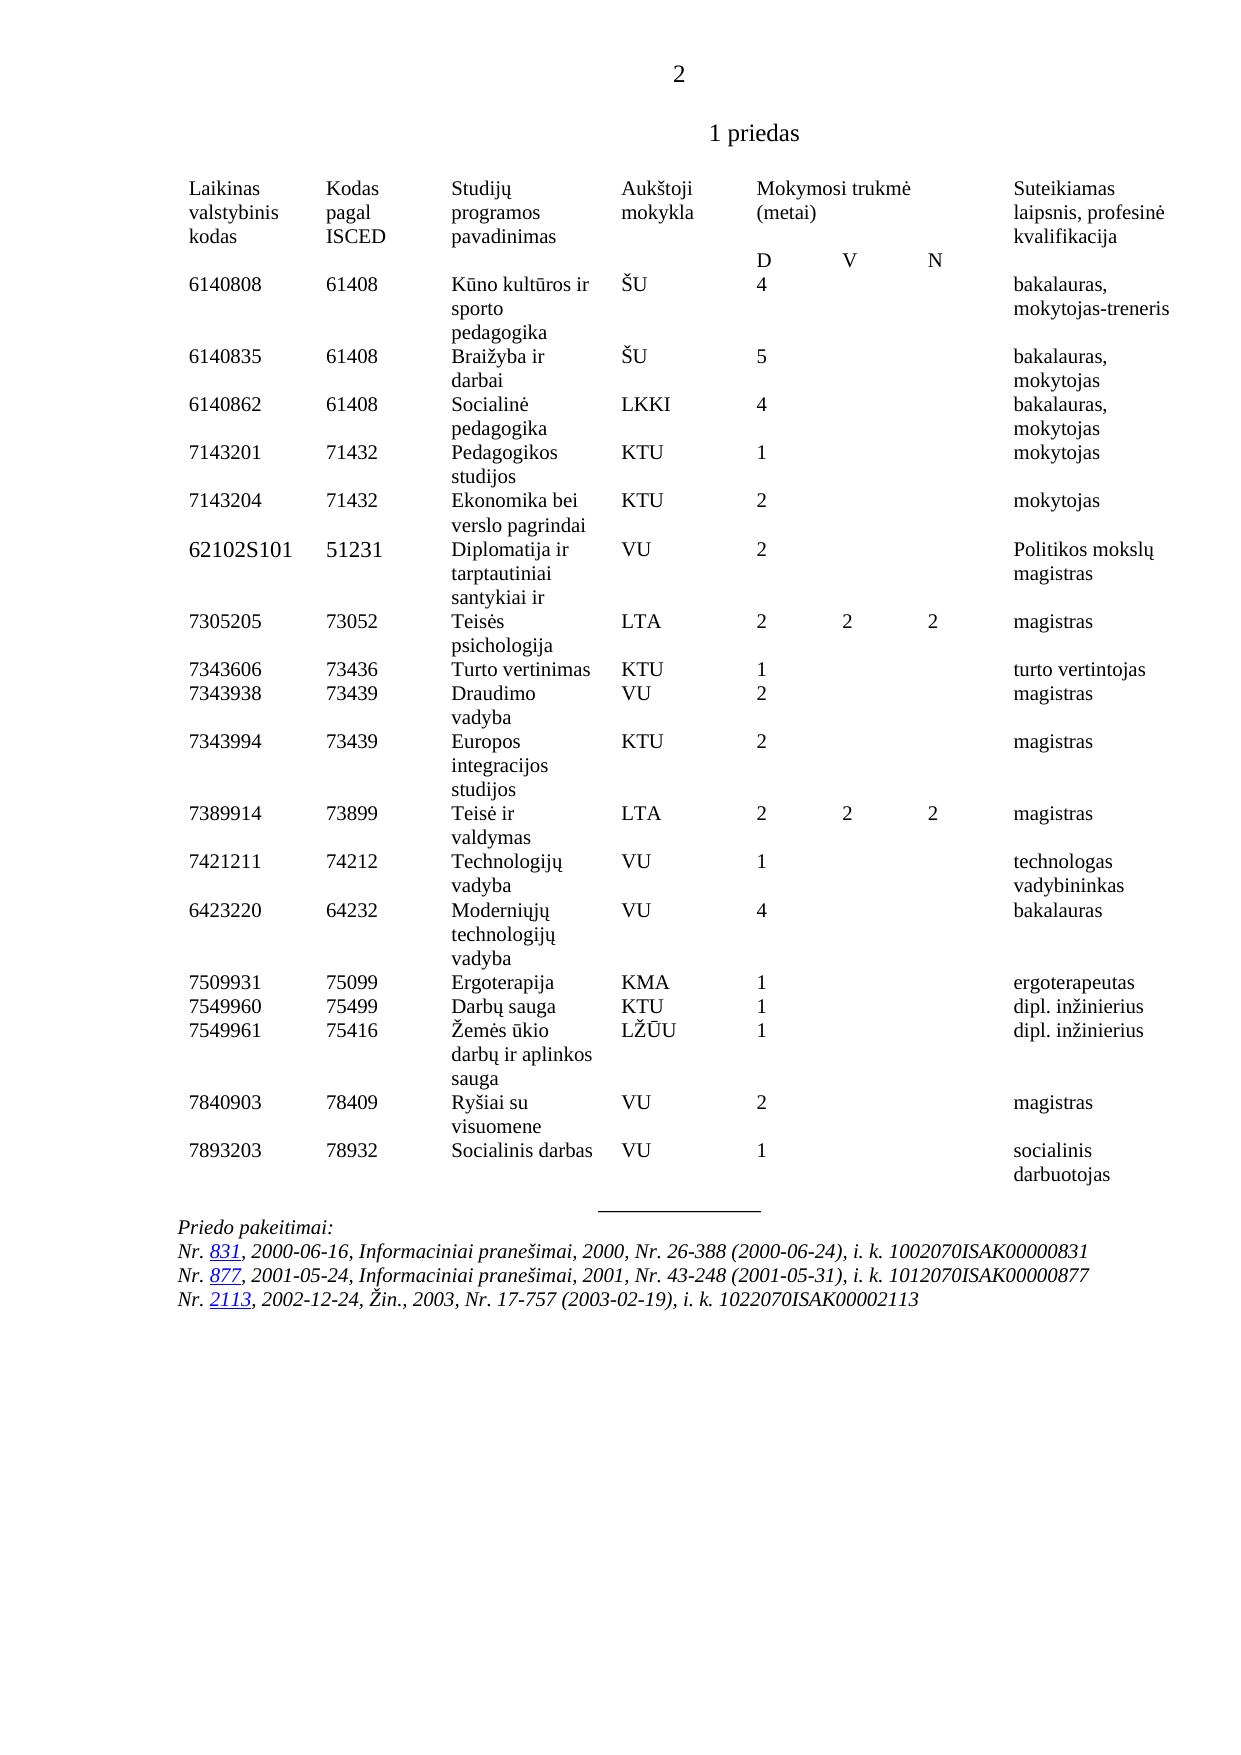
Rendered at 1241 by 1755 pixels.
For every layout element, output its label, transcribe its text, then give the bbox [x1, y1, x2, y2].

table_cell [916, 657, 1002, 681]
table_cell [831, 344, 916, 392]
table_cell 2 [745, 729, 831, 801]
table_cell 2 [745, 609, 831, 657]
table_cell 61408 [315, 344, 440, 392]
table_cell 2 [745, 489, 831, 537]
table_cell Ekonomika bei verslo pagrindai [440, 489, 610, 537]
table_cell 1 [745, 970, 831, 994]
table_cell Kūno kultūros ir sporto pedagogika [440, 272, 610, 344]
table_cell 5 [745, 344, 831, 392]
table_cell Žemės ūkio darbų ir aplinkos sauga [440, 1018, 610, 1090]
table_cell VU [610, 849, 745, 897]
table_cell V [831, 248, 916, 272]
table_cell 4 [745, 898, 831, 970]
table_header Kodas pagal ISCED [315, 176, 440, 248]
table_cell ergoterapeutas [1002, 970, 1181, 994]
table_cell Braižyba ir darbai [440, 344, 610, 392]
table_cell Turto vertinimas [440, 657, 610, 681]
table_cell [916, 1090, 1002, 1138]
table_cell [831, 489, 916, 537]
table_cell VU [610, 537, 745, 609]
table_cell 75099 [315, 970, 440, 994]
table_cell 7143201 [177, 440, 314, 488]
table_cell [831, 392, 916, 440]
table_cell LTA [610, 801, 745, 849]
table_cell KTU [610, 994, 745, 1018]
table_cell [916, 1018, 1002, 1090]
table_cell [831, 1018, 916, 1090]
table_cell [831, 537, 916, 609]
table_header Laikinas valstybinis kodas [177, 176, 314, 248]
table_cell magistras [1002, 801, 1181, 849]
table_cell 7389914 [177, 801, 314, 849]
table_cell Darbų sauga [440, 994, 610, 1018]
table_cell 6140835 [177, 344, 314, 392]
table_cell Teisė ir valdymas [440, 801, 610, 849]
table_cell magistras [1002, 1090, 1181, 1138]
table_cell [916, 681, 1002, 729]
table_cell [831, 729, 916, 801]
table_cell KTU [610, 729, 745, 801]
table_cell D [745, 248, 831, 272]
table_cell N [916, 248, 1002, 272]
table_cell [916, 849, 1002, 897]
table_cell [916, 898, 1002, 970]
table_cell Pedagogikos studijos [440, 440, 610, 488]
table_cell 2 [916, 801, 1002, 849]
table_header Suteikiamas laipsnis, profesinė kvalifikacija [1002, 176, 1181, 248]
table_cell [831, 1090, 916, 1138]
table_cell VU [610, 898, 745, 970]
table_cell [916, 272, 1002, 344]
table_cell 7343606 [177, 657, 314, 681]
table_cell KTU [610, 657, 745, 681]
table_cell ŠU [610, 272, 745, 344]
table_cell 78409 [315, 1090, 440, 1138]
table_cell 1 [745, 440, 831, 488]
table_cell Ryšiai su visuomene [440, 1090, 610, 1138]
table_cell 73439 [315, 681, 440, 729]
table_cell [916, 994, 1002, 1018]
table_cell VU [610, 681, 745, 729]
table_cell Socialinis darbas [440, 1138, 610, 1186]
table_cell [831, 994, 916, 1018]
table_cell 1 [745, 657, 831, 681]
table_cell [831, 1138, 916, 1186]
table_cell 4 [745, 392, 831, 440]
table_cell LKKI [610, 392, 745, 440]
table_cell magistras [1002, 729, 1181, 801]
table_cell [315, 248, 440, 272]
table_cell 74212 [315, 849, 440, 897]
table_cell 75499 [315, 994, 440, 1018]
text Nr. 877, 2001-05-24, Informaciniai pranešimai, 2001, Nr. 43-248 (2001-05-31), i. k. 1012070ISAK00000877 [177, 1263, 1181, 1287]
table_cell LŽŪU [610, 1018, 745, 1090]
table_cell bakalauras, mokytojas-treneris [1002, 272, 1181, 344]
table_cell 7893203 [177, 1138, 314, 1186]
table_cell [831, 681, 916, 729]
table_cell Moderniųjų technologijų vadyba [440, 898, 610, 970]
table_cell 64232 [315, 898, 440, 970]
table_cell bakalauras, mokytojas [1002, 392, 1181, 440]
table_cell Ergoterapija [440, 970, 610, 994]
table_cell mokytojas [1002, 440, 1181, 488]
table_cell VU [610, 1090, 745, 1138]
table_cell KMA [610, 970, 745, 994]
table_cell 6140808 [177, 272, 314, 344]
table_cell 6423220 [177, 898, 314, 970]
table_cell bakalauras, mokytojas [1002, 344, 1181, 392]
table_cell Draudimo vadyba [440, 681, 610, 729]
text _____________ [177, 1186, 1181, 1215]
table_cell bakalauras [1002, 898, 1181, 970]
table_cell mokytojas [1002, 489, 1181, 537]
table_cell [916, 392, 1002, 440]
table_cell [831, 272, 916, 344]
table_cell 2 [831, 801, 916, 849]
table_cell 71432 [315, 489, 440, 537]
table_cell 6140862 [177, 392, 314, 440]
table_cell [610, 248, 745, 272]
table_cell 73899 [315, 801, 440, 849]
table_cell 7421211 [177, 849, 314, 897]
table_header Mokymosi trukmė (metai) [745, 176, 1002, 248]
table_cell turto vertintojas [1002, 657, 1181, 681]
table_cell 73052 [315, 609, 440, 657]
table_cell [916, 729, 1002, 801]
table_cell KTU [610, 489, 745, 537]
table_header Studijų programos pavadinimas [440, 176, 610, 248]
table_cell 51231 [315, 537, 440, 609]
table_cell [440, 248, 610, 272]
text Priedo pakeitimai: [177, 1215, 1181, 1239]
table_cell 61408 [315, 272, 440, 344]
table_cell LTA [610, 609, 745, 657]
table_cell dipl. inžinierius [1002, 1018, 1181, 1090]
table_cell 7549960 [177, 994, 314, 1018]
table_cell 2 [745, 681, 831, 729]
table_cell [916, 489, 1002, 537]
table_cell 1 [745, 1018, 831, 1090]
table_header Aukštoji mokykla [610, 176, 745, 248]
table_cell magistras [1002, 681, 1181, 729]
table_cell 7305205 [177, 609, 314, 657]
table_cell 71432 [315, 440, 440, 488]
table_cell 7840903 [177, 1090, 314, 1138]
table_cell 4 [745, 272, 831, 344]
table_cell 7343994 [177, 729, 314, 801]
table_cell [177, 248, 314, 272]
table_cell [916, 537, 1002, 609]
text Nr. 831, 2000-06-16, Informaciniai pranešimai, 2000, Nr. 26-388 (2000-06-24), i. k. 1002070ISAK00000831 [177, 1239, 1181, 1263]
table_cell Socialinė pedagogika [440, 392, 610, 440]
table_cell Diplomatija ir tarptautiniai santykiai ir [440, 537, 610, 609]
table_cell 1 [745, 994, 831, 1018]
table_cell 2 [745, 1090, 831, 1138]
table_cell KTU [610, 440, 745, 488]
table_cell Politikos mokslų magistras [1002, 537, 1181, 609]
table_cell Europos integracijos studijos [440, 729, 610, 801]
table_cell [916, 344, 1002, 392]
table_cell 78932 [315, 1138, 440, 1186]
table_cell [831, 970, 916, 994]
table_cell 2 [745, 537, 831, 609]
table_cell dipl. inžinierius [1002, 994, 1181, 1018]
table_cell [831, 440, 916, 488]
text Nr. 2113, 2002-12-24, Žin., 2003, Nr. 17-757 (2003-02-19), i. k. 1022070ISAK00002113 [177, 1287, 1181, 1311]
table_cell [916, 440, 1002, 488]
text 1 priedas [177, 118, 1181, 147]
table_cell 73436 [315, 657, 440, 681]
table_cell 73439 [315, 729, 440, 801]
table_cell 2 [745, 801, 831, 849]
table_cell 62102S101 [177, 537, 314, 609]
table_cell [916, 970, 1002, 994]
table_cell [1002, 248, 1181, 272]
table_cell Technologijų vadyba [440, 849, 610, 897]
table_cell 7143204 [177, 489, 314, 537]
table_cell socialinis darbuotojas [1002, 1138, 1181, 1186]
table_cell 2 [916, 609, 1002, 657]
table_cell ŠU [610, 344, 745, 392]
table_cell 7549961 [177, 1018, 314, 1090]
table_cell [916, 1138, 1002, 1186]
table_cell [831, 898, 916, 970]
table_cell 2 [831, 609, 916, 657]
table_cell 7509931 [177, 970, 314, 994]
table_cell Teisės psichologija [440, 609, 610, 657]
table_cell 7343938 [177, 681, 314, 729]
table_cell 1 [745, 849, 831, 897]
table_cell technologas vadybininkas [1002, 849, 1181, 897]
table_cell 61408 [315, 392, 440, 440]
table_cell 1 [745, 1138, 831, 1186]
table_cell [831, 657, 916, 681]
table_cell VU [610, 1138, 745, 1186]
table_cell 75416 [315, 1018, 440, 1090]
table_cell [831, 849, 916, 897]
table_cell magistras [1002, 609, 1181, 657]
